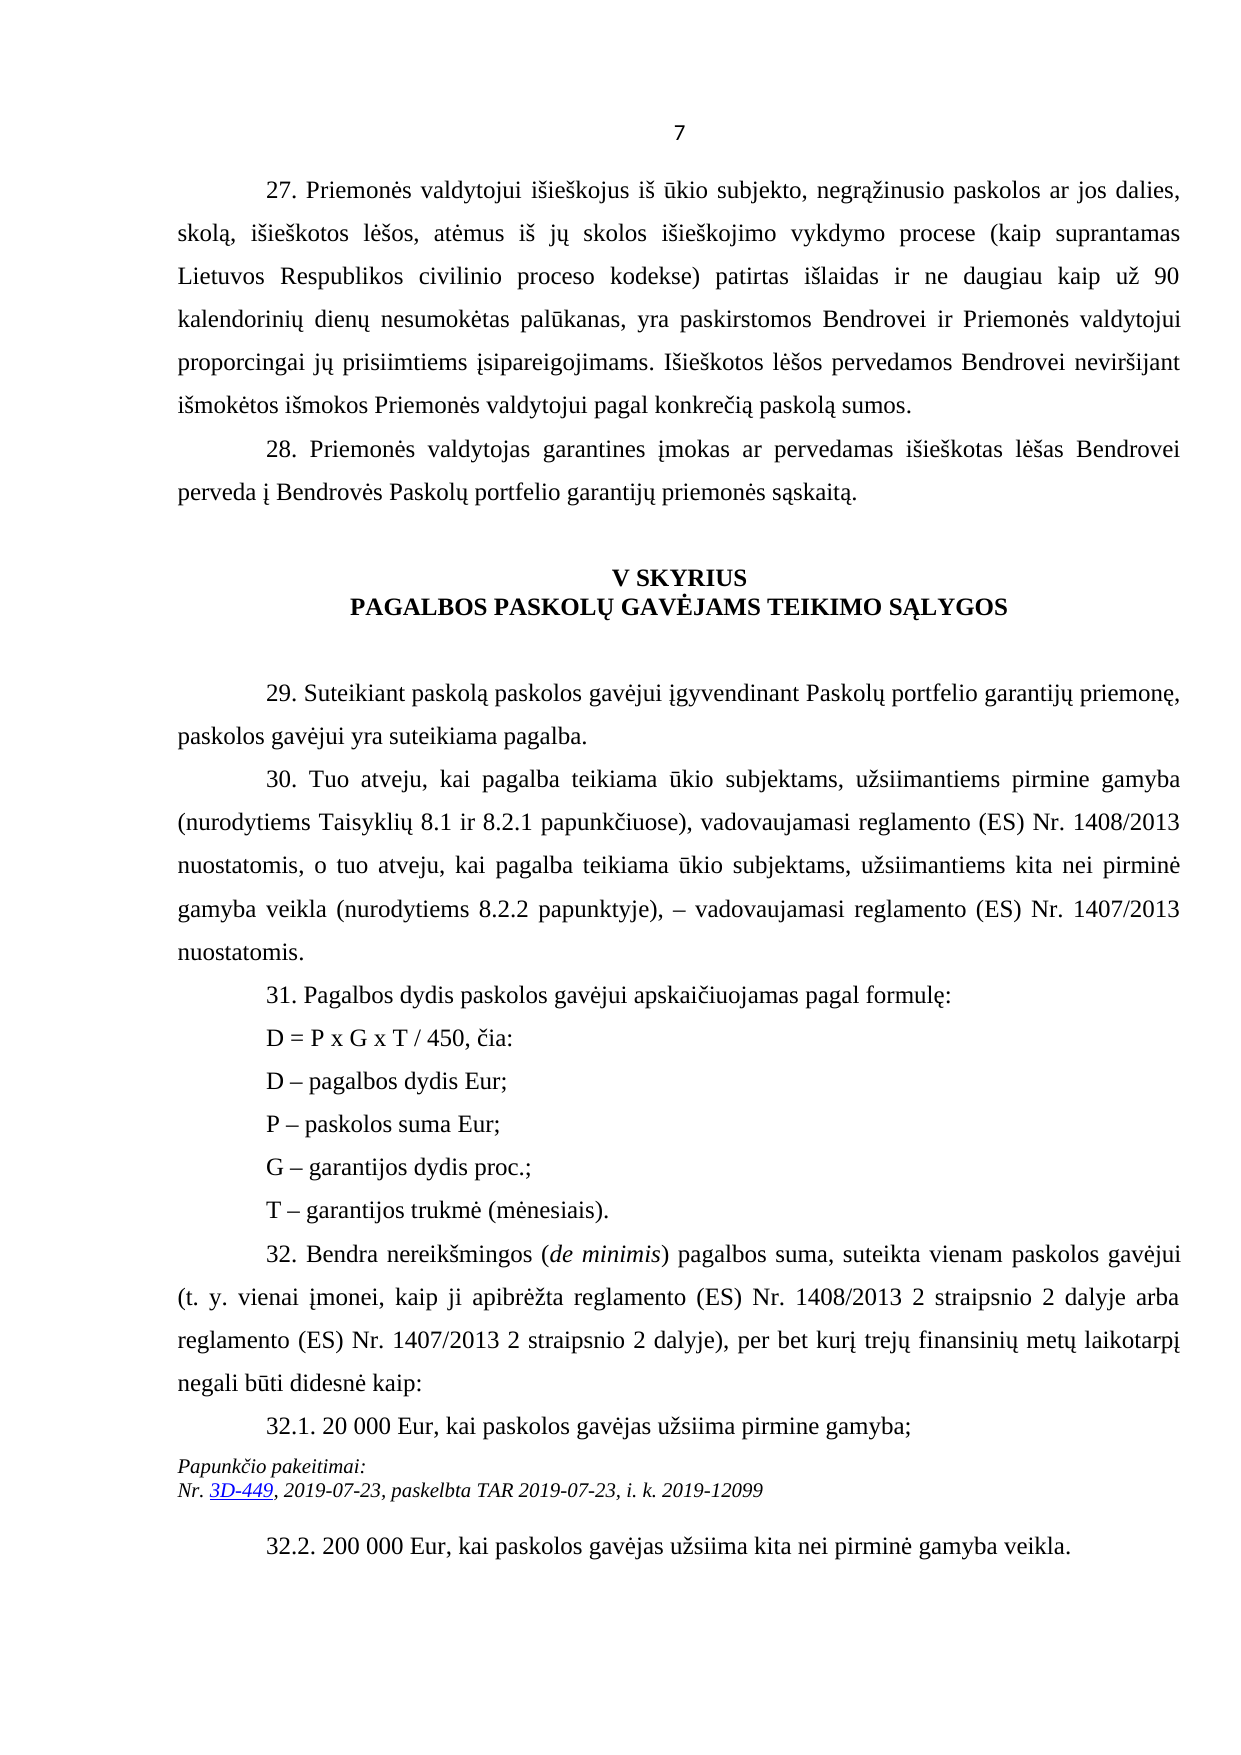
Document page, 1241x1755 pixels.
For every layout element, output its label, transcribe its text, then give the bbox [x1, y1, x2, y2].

text Papunkčio pakeitimai: [177, 1454, 1181, 1478]
text 32. Bendra nereikšmingos (de minimis) pagalbos suma, suteikta vienam paskolos gavėjui (t. y. vienai įmonei, kaip ji apibrėžta reglamento (ES) Nr. 1408/2013 2 straipsnio 2 dalyje arba reglamento (ES) Nr. 1407/2013 2 straipsnio 2 dalyje), per bet kurį trejų finansinių metų laikotarpį negali būti didesnė kaip: [177, 1239, 1181, 1397]
text PAGALBOS PASKOLŲ GAVĖJAMS TEIKIMO SĄLYGOS [177, 592, 1181, 621]
text D – pagalbos dydis Eur; [177, 1066, 1181, 1095]
text 28. Priemonės valdytojas garantines įmokas ar pervedamas išieškotas lėšas Bendrovei perveda į Bendrovės Paskolų portfelio garantijų priemonės sąskaitą. [177, 434, 1181, 506]
text V SKYRIUS [177, 563, 1181, 592]
text D = P x G x T / 450, čia: [177, 1023, 1181, 1052]
text 30. Tuo atveju, kai pagalba teikiama ūkio subjektams, užsiimantiems pirmine gamyba (nurodytiems Taisyklių 8.1 ir 8.2.1 papunkčiuose), vadovaujamasi reglamento (ES) Nr. 1408/2013 nuostatomis, o tuo atveju, kai pagalba teikiama ūkio subjektams, užsiimantiems kita nei pirminė gamyba veikla (nurodytiems 8.2.2 papunktyje), – vadovaujamasi reglamento (ES) Nr. 1407/2013 nuostatomis. [177, 764, 1181, 966]
text Nr. 3D-449, 2019-07-23, paskelbta TAR 2019-07-23, i. k. 2019-12099 [177, 1478, 1181, 1502]
text 29. Suteikiant paskolą paskolos gavėjui įgyvendinant Paskolų portfelio garantijų priemonę, paskolos gavėjui yra suteikiama pagalba. [177, 678, 1181, 750]
text G – garantijos dydis proc.; [177, 1152, 1181, 1181]
text 32.2. 200 000 Eur, kai paskolos gavėjas užsiima kita nei pirminė gamyba veikla. [177, 1531, 1181, 1560]
text 32.1. 20 000 Eur, kai paskolos gavėjas užsiima pirmine gamyba; [177, 1411, 1181, 1440]
text P – paskolos suma Eur; [177, 1109, 1181, 1138]
text 31. Pagalbos dydis paskolos gavėjui apskaičiuojamas pagal formulę: [177, 980, 1181, 1009]
text T – garantijos trukmė (mėnesiais). [177, 1196, 1181, 1224]
text 27. Priemonės valdytojui išieškojus iš ūkio subjekto, negrąžinusio paskolos ar jos dalies, skolą, išieškotos lėšos, atėmus iš jų skolos išieškojimo vykdymo procese (kaip suprantamas Lietuvos Respublikos civilinio proceso kodekse) patirtas išlaidas ir ne daugiau kaip už 90 kalendorinių dienų nesumokėtas palūkanas, yra paskirstomos Bendrovei ir Priemonės valdytojui proporcingai jų prisiimtiems įsipareigojimams. Išieškotos lėšos pervedamos Bendrovei neviršijant išmokėtos išmokos Priemonės valdytojui pagal konkrečią paskolą sumos. [177, 175, 1181, 419]
